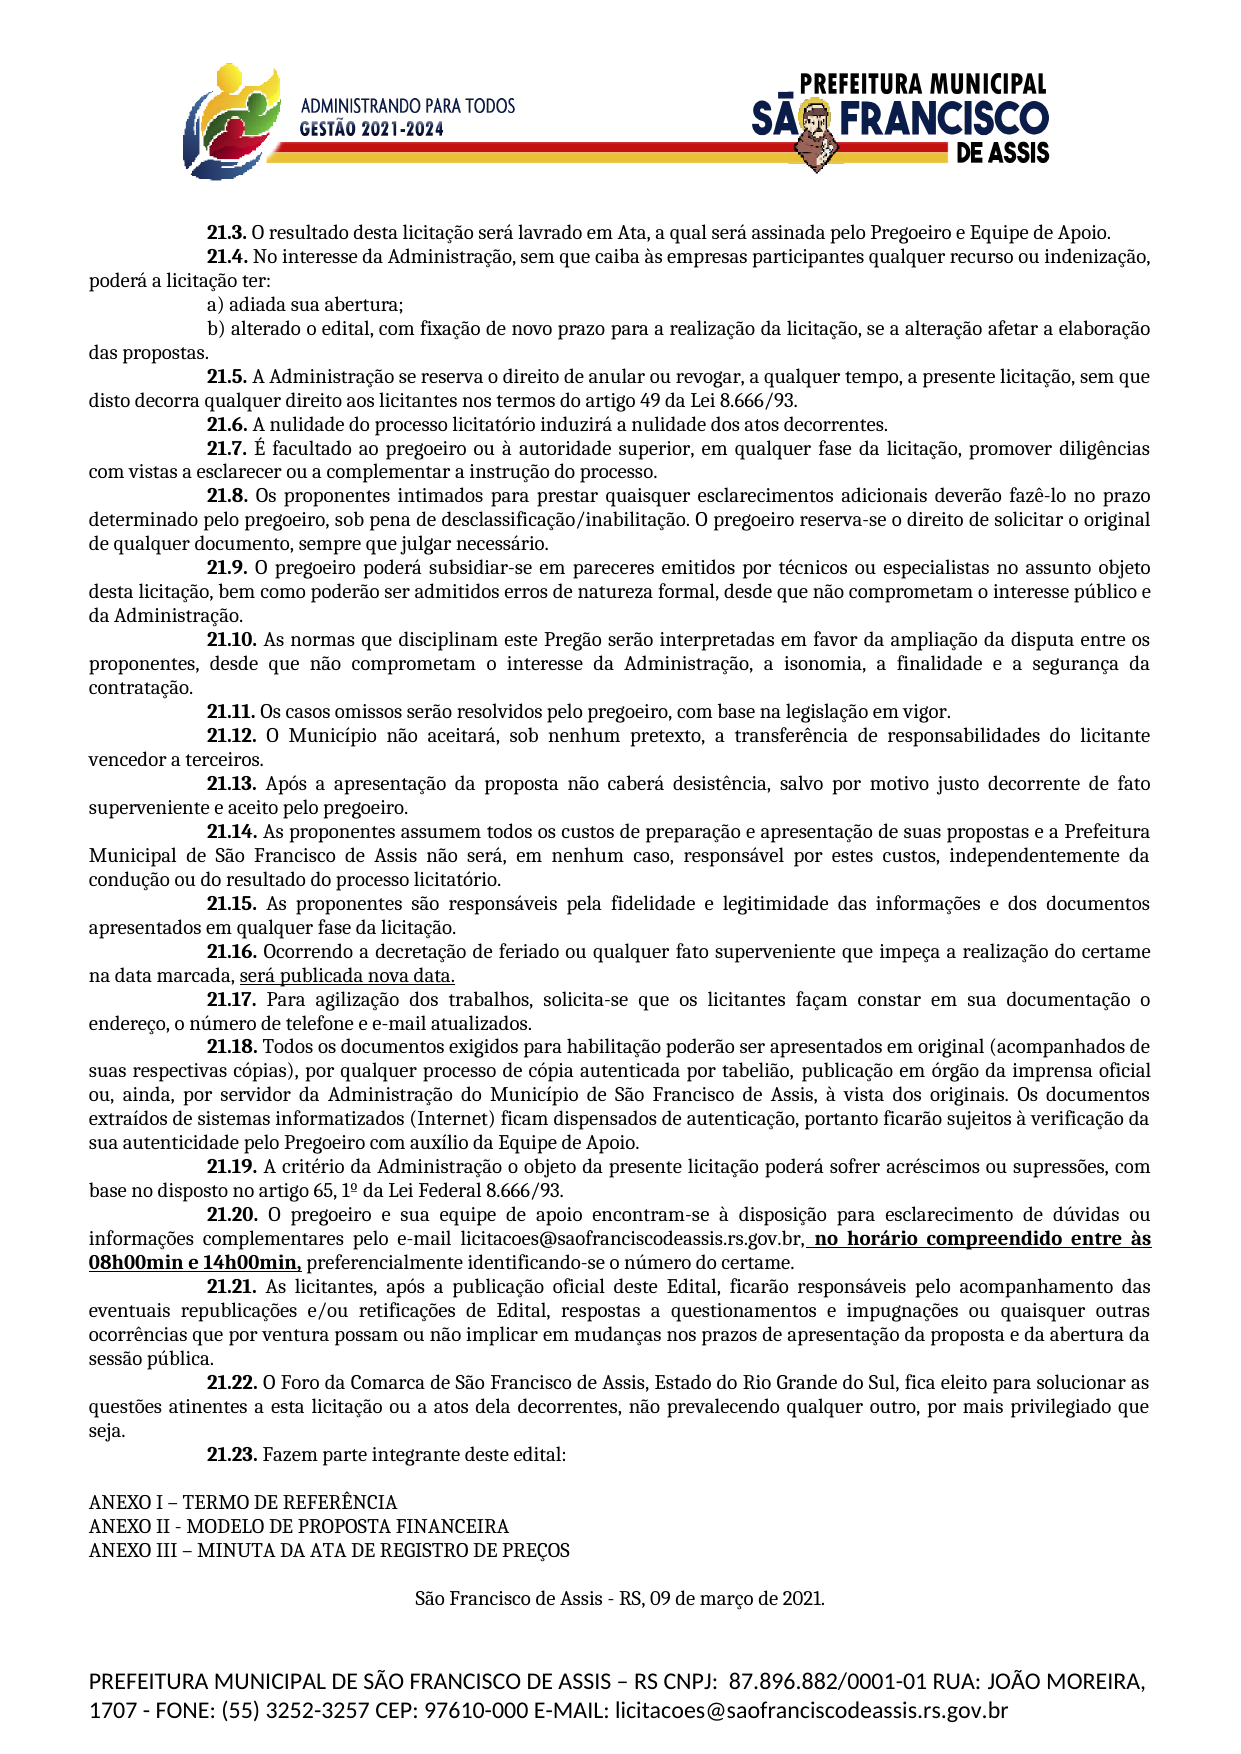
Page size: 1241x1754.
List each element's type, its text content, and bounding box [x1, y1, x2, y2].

text 21.18. Todos os documentos exigidos para habilitação poderão ser apresentados em original (acompanhados de suas respectivas cópias), por qualquer processo de cópia autenticada por tabelião, publicação em órgão da imprensa oficial ou, ainda, por servidor da Administração do Município de São Francisco de Assis, à vista dos originais. Os documentos extraídos de sistemas informatizados (Internet) ficam dispensados de autenticação, portanto ficarão sujeitos à verificação da sua autenticidade pelo Pregoeiro com auxílio da Equipe de Apoio. [89, 1035, 1152, 1155]
text ANEXO III – MINUTA DA ATA DE REGISTRO DE PREÇOS [89, 1538, 1152, 1562]
text 21.19. A critério da Administração o objeto da presente licitação poderá sofrer acréscimos ou supressões, com base no disposto no artigo 65, 1º da Lei Federal 8.666/93. [89, 1155, 1152, 1203]
text 21.12. O Município não aceitará, sob nenhum pretexto, a transferência de responsabilidades do licitante vencedor a terceiros. [89, 724, 1152, 772]
text 21.21. As licitantes, após a publicação oficial deste Edital, ficarão responsáveis pelo acompanhamento das eventuais republicações e/ou retificações de Edital, respostas a questionamentos e impugnações ou quaisquer outras ocorrências que por ventura possam ou não implicar em mudanças nos prazos de apresentação da proposta e da abertura da sessão pública. [89, 1275, 1152, 1371]
text 21.13. Após a apresentação da proposta não caberá desistência, salvo por motivo justo decorrente de fato superveniente e aceito pelo pregoeiro. [89, 772, 1152, 819]
text 21.15. As proponentes são responsáveis pela fidelidade e legitimidade das informações e dos documentos apresentados em qualquer fase da licitação. [89, 891, 1152, 939]
text 21.5. A Administração se reserva o direito de anular ou revogar, a qualquer tempo, a presente licitação, sem que disto decorra qualquer direito aos licitantes nos termos do artigo 49 da Lei 8.666/93. [89, 364, 1152, 412]
text 21.23. Fazem parte integrante deste edital: [89, 1442, 1152, 1466]
text 21.17. Para agilização dos trabalhos, solicita-se que os licitantes façam constar em sua documentação o endereço, o número de telefone e e-mail atualizados. [89, 987, 1152, 1035]
text 21.16. Ocorrendo a decretação de feriado ou qualquer fato superveniente que impeça a realização do certame na data marcada, será publicada nova data. [89, 939, 1152, 987]
text 21.10. As normas que disciplinam este Pregão serão interpretadas em favor da ampliação da disputa entre os proponentes, desde que não comprometam o interesse da Administração, a isonomia, a finalidade e a segurança da contratação. [89, 628, 1152, 700]
text 21.14. As proponentes assumem todos os custos de preparação e apresentação de suas propostas e a Prefeitura Municipal de São Francisco de Assis não será, em nenhum caso, responsável por estes custos, independentemente da condução ou do resultado do processo licitatório. [89, 819, 1152, 891]
text 21.22. O Foro da Comarca de São Francisco de Assis, Estado do Rio Grande do Sul, fica eleito para solucionar as questões atinentes a esta licitação ou a atos dela decorrentes, não prevalecendo qualquer outro, por mais privilegiado que seja. [89, 1371, 1152, 1442]
text ANEXO II - MODELO DE PROPOSTA FINANCEIRA [89, 1514, 1152, 1538]
text ANEXO I – TERMO DE REFERÊNCIA [89, 1490, 1152, 1514]
text 21.7. É facultado ao pregoeiro ou à autoridade superior, em qualquer fase da licitação, promover diligências com vistas a esclarecer ou a complementar a instrução do processo. [89, 436, 1152, 484]
text 21.8. Os proponentes intimados para prestar quaisquer esclarecimentos adicionais deverão fazê-lo no prazo determinado pelo pregoeiro, sob pena de desclassificação/inabilitação. O pregoeiro reserva-se o direito de solicitar o original de qualquer documento, sempre que julgar necessário. [89, 484, 1152, 556]
text 21.20. O pregoeiro e sua equipe de apoio encontram-se à disposição para esclarecimento de dúvidas ou informações complementares pelo e-mail licitacoes@saofranciscodeassis.rs.gov.br, no horário compreendido entre às 08h00min e 14h00min, preferencialmente identificando-se o número do certame. [89, 1203, 1152, 1275]
text São Francisco de Assis - RS, 09 de março de 2021. [89, 1586, 1152, 1610]
text 21.9. O pregoeiro poderá subsidiar-se em pareceres emitidos por técnicos ou especialistas no assunto objeto desta licitação, bem como poderão ser admitidos erros de natureza formal, desde que não comprometam o interesse público e da Administração. [89, 556, 1152, 628]
text b) alterado o edital, com fixação de novo prazo para a realização da licitação, se a alteração afetar a elaboração das propostas. [89, 316, 1152, 364]
text a) adiada sua abertura; [89, 292, 1152, 316]
text 21.11. Os casos omissos serão resolvidos pelo pregoeiro, com base na legislação em vigor. [89, 700, 1152, 724]
text 21.6. A nulidade do processo licitatório induzirá a nulidade dos atos decorrentes. [89, 412, 1152, 436]
text 21.3. O resultado desta licitação será lavrado em Ata, a qual será assinada pelo Pregoeiro e Equipe de Apoio. [89, 221, 1152, 244]
text 21.4. No interesse da Administração, sem que caiba às empresas participantes qualquer recurso ou indenização, poderá a licitação ter: [89, 244, 1152, 292]
